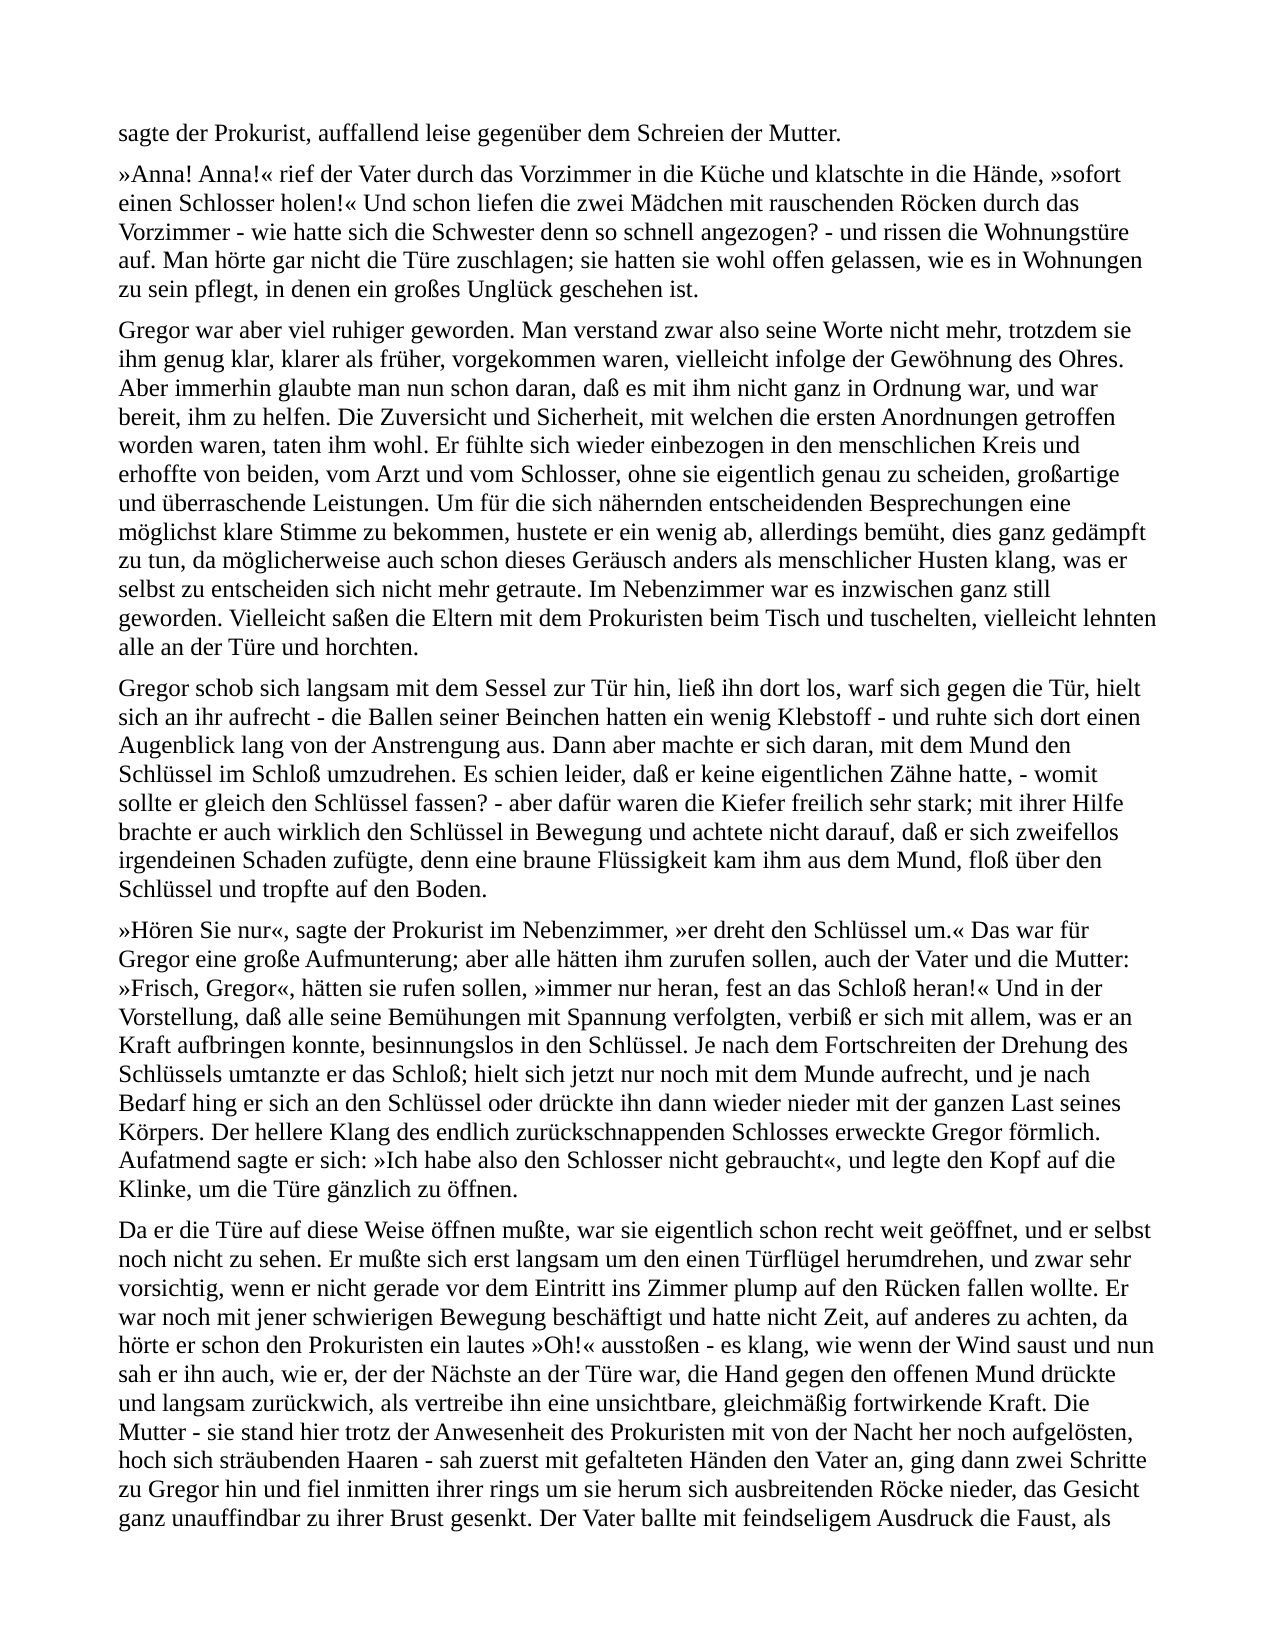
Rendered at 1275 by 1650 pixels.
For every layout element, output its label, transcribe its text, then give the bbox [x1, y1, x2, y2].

text sagte der Prokurist, auffallend leise gegenüber dem Schreien der Mutter. [118, 118, 1157, 147]
text »Hören Sie nur«, sagte der Prokurist im Nebenzimmer, »er dreht den Schlüssel um.« Das war für Gregor eine große Aufmunterung; aber alle hätten ihm zurufen sollen, auch der Vater und die Mutter: »Frisch, Gregor«, hätten sie rufen sollen, »immer nur heran, fest an das Schloß heran!« Und in der Vorstellung, daß alle seine Bemühungen mit Spannung verfolgten, verbiß er sich mit allem, was er an Kraft aufbringen konnte, besinnungslos in den Schlüssel. Je nach dem Fortschreiten der Drehung des Schlüssels umtanzte er das Schloß; hielt sich jetzt nur noch mit dem Munde aufrecht, und je nach Bedarf hing er sich an den Schlüssel oder drückte ihn dann wieder nieder mit der ganzen Last seines Körpers. Der hellere Klang des endlich zurückschnappenden Schlosses erweckte Gregor förmlich. Aufatmend sagte er sich: »Ich habe also den Schlosser nicht gebraucht«, und legte den Kopf auf die Klinke, um die Türe gänzlich zu öffnen. [118, 916, 1157, 1203]
text Da er die Türe auf diese Weise öffnen mußte, war sie eigentlich schon recht weit geöffnet, und er selbst noch nicht zu sehen. Er mußte sich erst langsam um den einen Türflügel herumdrehen, und zwar sehr vorsichtig, wenn er nicht gerade vor dem Eintritt ins Zimmer plump auf den Rücken fallen wollte. Er war noch mit jener schwierigen Bewegung beschäftigt und hatte nicht Zeit, auf anderes zu achten, da hörte er schon den Prokuristen ein lautes »Oh!« ausstoßen - es klang, wie wenn der Wind saust und nun sah er ihn auch, wie er, der der Nächste an der Türe war, die Hand gegen den offenen Mund drückte und langsam zurückwich, als vertreibe ihn eine unsichtbare, gleichmäßig fortwirkende Kraft. Die Mutter - sie stand hier trotz der Anwesenheit des Prokuristen mit von der Nacht her noch aufgelösten, hoch sich sträubenden Haaren - sah zuerst mit gefalteten Händen den Vater an, ging dann zwei Schritte zu Gregor hin und fiel inmitten ihrer rings um sie herum sich ausbreitenden Röcke nieder, das Gesicht ganz unauffindbar zu ihrer Brust gesenkt. Der Vater ballte mit feindseligem Ausdruck die Faust, als [118, 1216, 1157, 1532]
text »Anna! Anna!« rief der Vater durch das Vorzimmer in die Küche und klatschte in die Hände, »sofort einen Schlosser holen!« Und schon liefen die zwei Mädchen mit rauschenden Röcken durch das Vorzimmer - wie hatte sich die Schwester denn so schnell angezogen? - und rissen die Wohnungstüre auf. Man hörte gar nicht die Türe zuschlagen; sie hatten sie wohl offen gelassen, wie es in Wohnungen zu sein pflegt, in denen ein großes Unglück geschehen ist. [118, 159, 1157, 303]
text Gregor schob sich langsam mit dem Sessel zur Tür hin, ließ ihn dort los, warf sich gegen die Tür, hielt sich an ihr aufrecht - die Ballen seiner Beinchen hatten ein wenig Klebstoff - und ruhte sich dort einen Augenblick lang von der Anstrengung aus. Dann aber machte er sich daran, mit dem Mund den Schlüssel im Schloß umzudrehen. Es schien leider, daß er keine eigentlichen Zähne hatte, - womit sollte er gleich den Schlüssel fassen? - aber dafür waren die Kiefer freilich sehr stark; mit ihrer Hilfe brachte er auch wirklich den Schlüssel in Bewegung und achtete nicht darauf, daß er sich zweifellos irgendeinen Schaden zufügte, denn eine braune Flüssigkeit kam ihm aus dem Mund, floß über den Schlüssel und tropfte auf den Boden. [118, 673, 1157, 903]
text Gregor war aber viel ruhiger geworden. Man verstand zwar also seine Worte nicht mehr, trotzdem sie ihm genug klar, klarer als früher, vorgekommen waren, vielleicht infolge der Gewöhnung des Ohres. Aber immerhin glaubte man nun schon daran, daß es mit ihm nicht ganz in Ordnung war, und war bereit, ihm zu helfen. Die Zuversicht und Sicherheit, mit welchen die ersten Anordnungen getroffen worden waren, taten ihm wohl. Er fühlte sich wieder einbezogen in den menschlichen Kreis und erhoffte von beiden, vom Arzt und vom Schlosser, ohne sie eigentlich genau zu scheiden, großartige und überraschende Leistungen. Um für die sich nähernden entscheidenden Besprechungen eine möglichst klare Stimme zu bekommen, hustete er ein wenig ab, allerdings bemüht, dies ganz gedämpft zu tun, da möglicherweise auch schon dieses Geräusch anders als menschlicher Husten klang, was er selbst zu entscheiden sich nicht mehr getraute. Im Nebenzimmer war es inzwischen ganz still geworden. Vielleicht saßen die Eltern mit dem Prokuristen beim Tisch und tuschelten, vielleicht lehnten alle an der Türe und horchten. [118, 316, 1157, 661]
